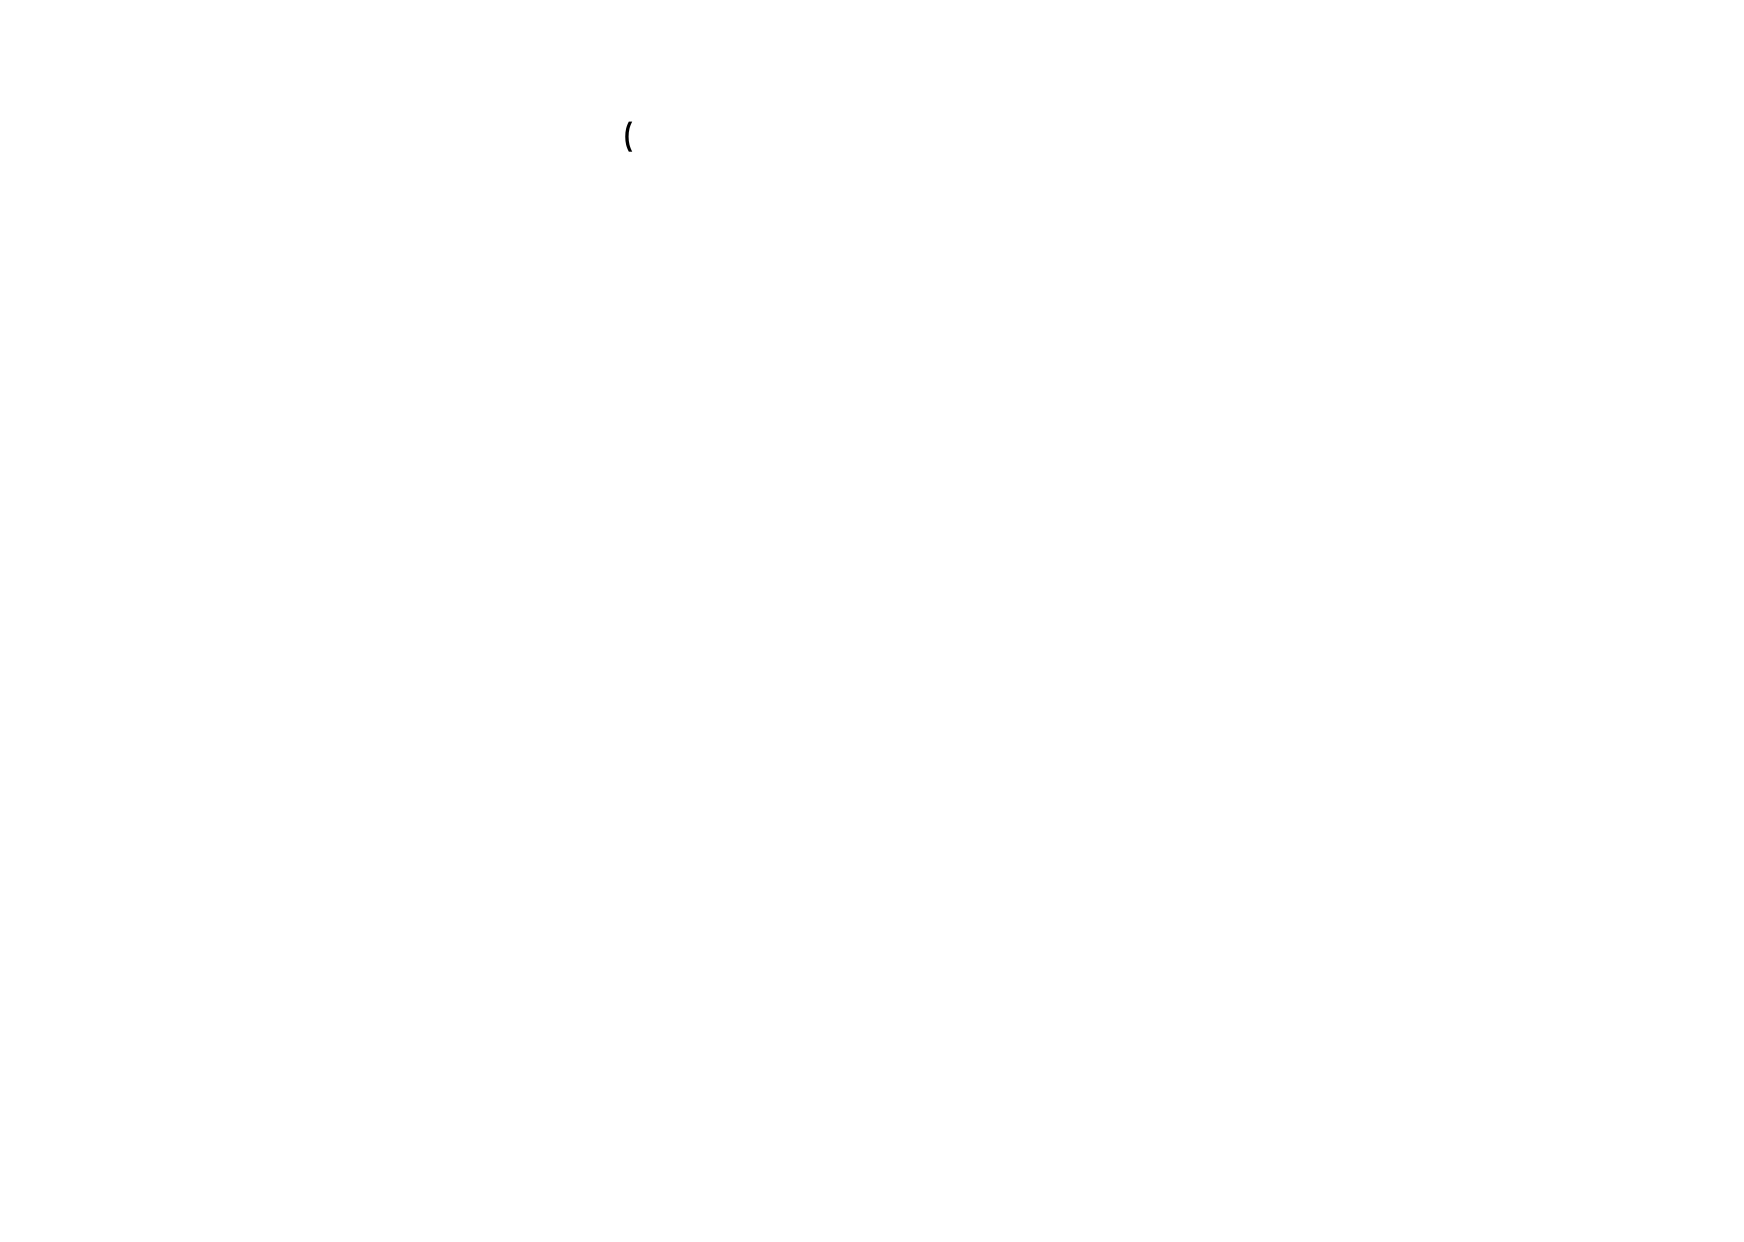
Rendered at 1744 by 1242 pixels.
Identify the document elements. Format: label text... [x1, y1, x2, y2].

text ( [624, 115, 1594, 152]
